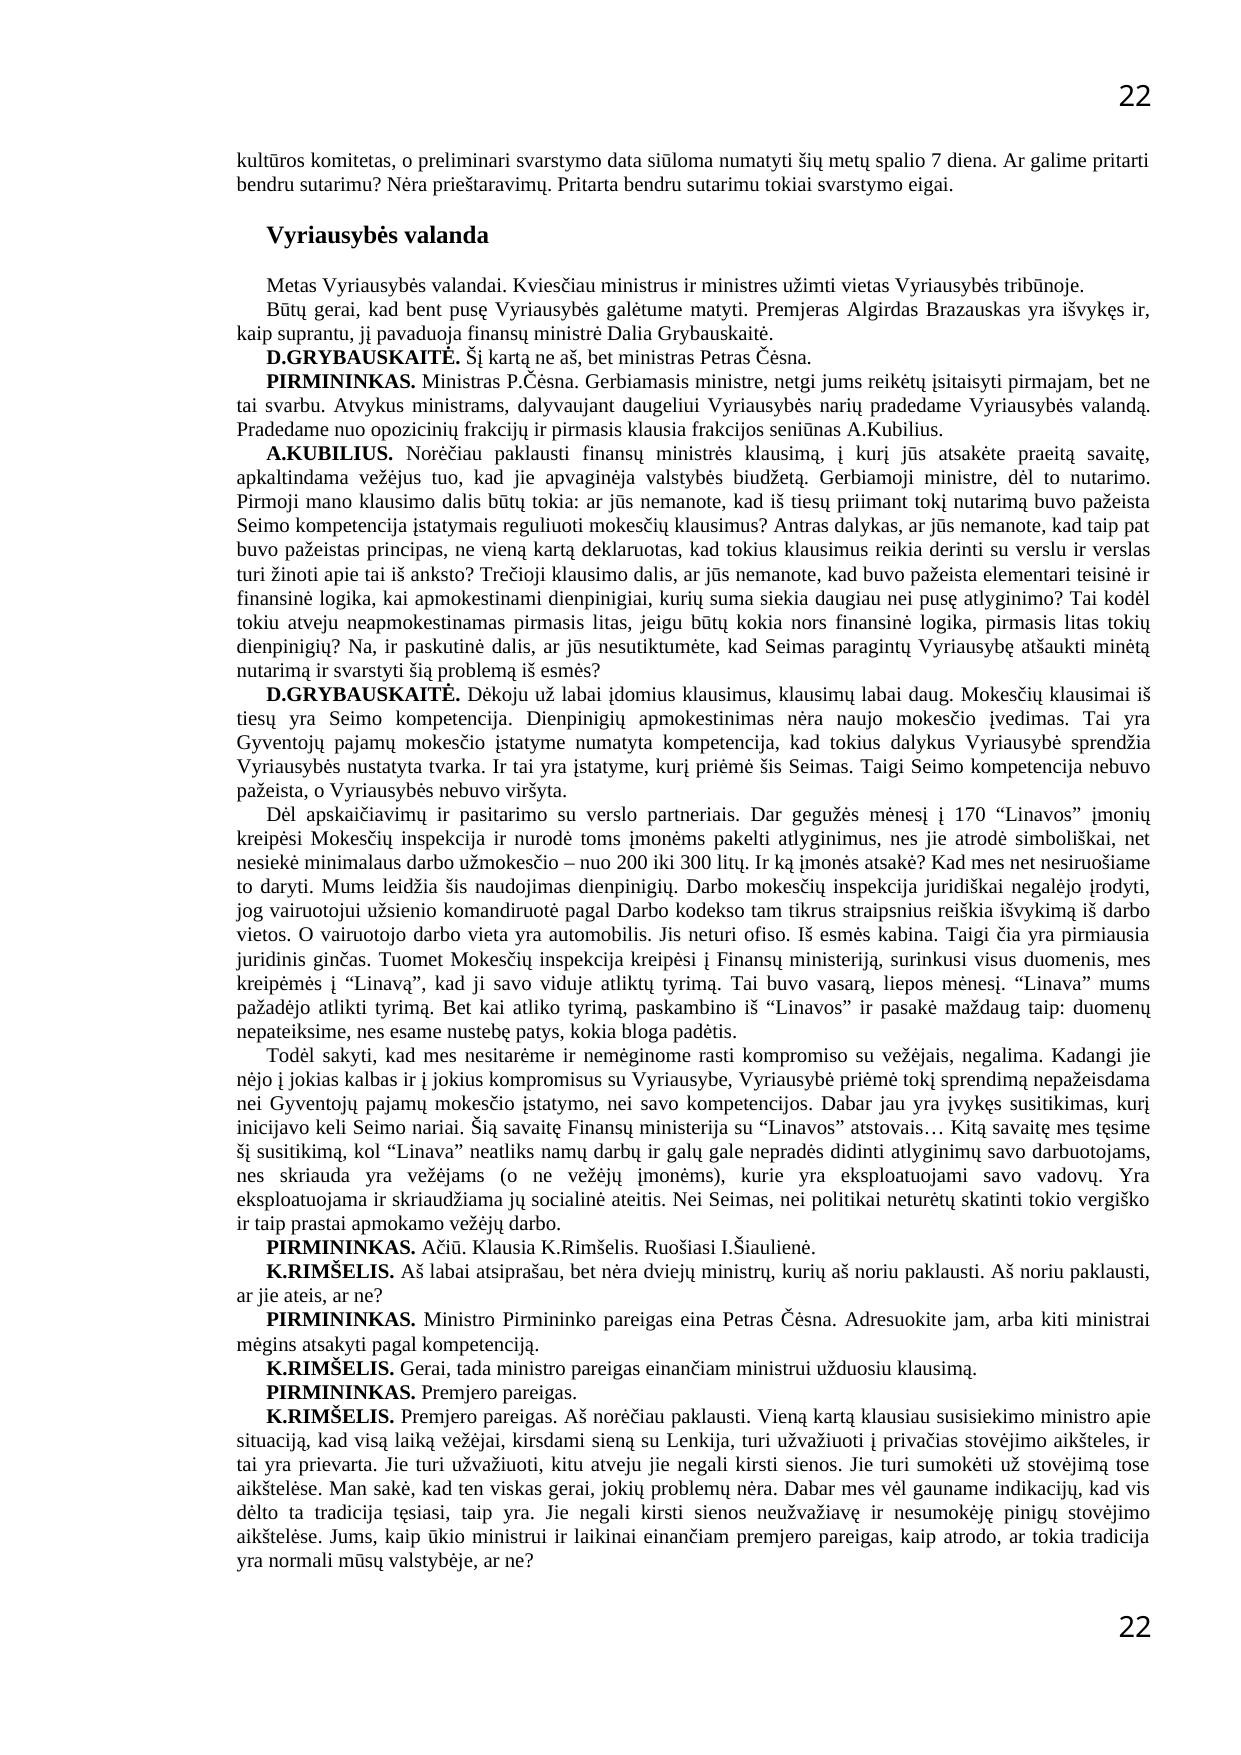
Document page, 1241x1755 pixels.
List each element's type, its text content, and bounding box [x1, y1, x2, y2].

text K.RIMŠELIS. Gerai, tada ministro pareigas einančiam ministrui užduosiu klausimą. [236, 1356, 1152, 1379]
text A.KUBILIUS. Norėčiau paklausti finansų ministrės klausimą, į kurį jūs atsakėte praeitą savaitę, apkaltindama vežėjus tuo, kad jie apvaginėja valstybės biudžetą. Gerbiamoji ministre, dėl to nutarimo. Pirmoji mano klausimo dalis būtų tokia: ar jūs nemanote, kad iš tiesų priimant tokį nutarimą buvo pažeista Seimo kompetencija įstatymais reguliuoti mokesčių klausimus? Antras dalykas, ar jūs nemanote, kad taip pat buvo pažeistas principas, ne vieną kartą deklaruotas, kad tokius klausimus reikia derinti su verslu ir verslas turi žinoti apie tai iš anksto? Trečioji klausimo dalis, ar jūs nemanote, kad buvo pažeista elementari teisinė ir finansinė logika, kai apmokestinami dienpinigiai, kurių suma siekia daugiau nei pusę atlyginimo? Tai kodėl tokiu atveju neapmokestinamas pirmasis litas, jeigu būtų kokia nors finansinė logika, pirmasis litas tokių dienpinigių? Na, ir paskutinė dalis, ar jūs nesutiktumėte, kad Seimas paragintų Vyriausybę atšaukti minėtą nutarimą ir svarstyti šią problemą iš esmės? [236, 441, 1152, 682]
text D.GRYBAUSKAITĖ. Dėkoju už labai įdomius klausimus, klausimų labai daug. Mokesčių klausimai iš tiesų yra Seimo kompetencija. Dienpinigių apmokestinimas nėra naujo mokesčio įvedimas. Tai yra Gyventojų pajamų mokesčio įstatyme numatyta kompetencija, kad tokius dalykus Vyriausybė sprendžia Vyriausybės nustatyta tvarka. Ir tai yra įstatyme, kurį priėmė šis Seimas. Taigi Seimo kompetencija nebuvo pažeista, o Vyriausybės nebuvo viršyta. [236, 682, 1152, 802]
text Vyriausybės valanda [236, 220, 1152, 249]
text Dėl apskaičiavimų ir pasitarimo su verslo partneriais. Dar gegužės mėnesį į 170 “Linavos” įmonių kreipėsi Mokesčių inspekcija ir nurodė toms įmonėms pakelti atlyginimus, nes jie atrodė simboliškai, net nesiekė minimalaus darbo užmokesčio – nuo 200 iki 300 litų. Ir ką įmonės atsakė? Kad mes net nesiruošiame to daryti. Mums leidžia šis naudojimas dienpinigių. Darbo mokesčių inspekcija juridiškai negalėjo įrodyti, jog vairuotojui užsienio komandiruotė pagal Darbo kodekso tam tikrus straipsnius reiškia išvykimą iš darbo vietos. O vairuotojo darbo vieta yra automobilis. Jis neturi ofiso. Iš esmės kabina. Taigi čia yra pirmiausia juridinis ginčas. Tuomet Mokesčių inspekcija kreipėsi į Finansų ministeriją, surinkusi visus duomenis, mes kreipėmės į “Linavą”, kad ji savo viduje atliktų tyrimą. Tai buvo vasarą, liepos mėnesį. “Linava” mums pažadėjo atlikti tyrimą. Bet kai atliko tyrimą, paskambino iš “Linavos” ir pasakė maždaug taip: duomenų nepateiksime, nes esame nustebę patys, kokia bloga padėtis. [236, 802, 1152, 1043]
text Todėl sakyti, kad mes nesitarėme ir nemėginome rasti kompromiso su vežėjais, negalima. Kadangi jie nėjo į jokias kalbas ir į jokius kompromisus su Vyriausybe, Vyriausybė priėmė tokį sprendimą nepažeisdama nei Gyventojų pajamų mokesčio įstatymo, nei savo kompetencijos. Dabar jau yra įvykęs susitikimas, kurį inicijavo keli Seimo nariai. Šią savaitę Finansų ministerija su “Linavos” atstovais… Kitą savaitę mes tęsime šį susitikimą, kol “Linava” neatliks namų darbų ir galų gale nepradės didinti atlyginimų savo darbuotojams, nes skriauda yra vežėjams (o ne vežėjų įmonėms), kurie yra eksploatuojami savo vadovų. Yra eksploatuojama ir skriaudžiama jų socialinė ateitis. Nei Seimas, nei politikai neturėtų skatinti tokio vergiško ir taip prastai apmokamo vežėjų darbo. [236, 1043, 1152, 1235]
text K.RIMŠELIS. Premjero pareigas. Aš norėčiau paklausti. Vieną kartą klausiau susisiekimo ministro apie situaciją, kad visą laiką vežėjai, kirsdami sieną su Lenkija, turi užvažiuoti į privačias stovėjimo aikšteles, ir tai yra prievarta. Jie turi užvažiuoti, kitu atveju jie negali kirsti sienos. Jie turi sumokėti už stovėjimą tose aikštelėse. Man sakė, kad ten viskas gerai, jokių problemų nėra. Dabar mes vėl gauname indikacijų, kad vis dėlto ta tradicija tęsiasi, taip yra. Jie negali kirsti sienos neužvažiavę ir nesumokėję pinigų stovėjimo aikštelėse. Jums, kaip ūkio ministrui ir laikinai einančiam premjero pareigas, kaip atrodo, ar tokia tradicija yra normali mūsų valstybėje, ar ne? [236, 1404, 1152, 1572]
text PIRMININKAS. Ministras P.Čėsna. Gerbiamasis ministre, netgi jums reikėtų įsitaisyti pirmajam, bet ne tai svarbu. Atvykus ministrams, dalyvaujant daugeliui Vyriausybės narių pradedame Vyriausybės valandą. Pradedame nuo opozicinių frakcijų ir pirmasis klausia frakcijos seniūnas A.Kubilius. [236, 369, 1152, 441]
text PIRMININKAS. Ačiū. Klausia K.Rimšelis. Ruošiasi I.Šiaulienė. [236, 1235, 1152, 1259]
text K.RIMŠELIS. Aš labai atsiprašau, bet nėra dviejų ministrų, kurių aš noriu paklausti. Aš noriu paklausti, ar jie ateis, ar ne? [236, 1259, 1152, 1307]
text PIRMININKAS. Premjero pareigas. [236, 1379, 1152, 1404]
text Metas Vyriausybės valandai. Kviesčiau ministrus ir ministres užimti vietas Vyriausybės tribūnoje. [236, 273, 1152, 297]
text kultūros komitetas, o preliminari svarstymo data siūloma numatyti šių metų spalio 7 diena. Ar galime pritarti bendru sutarimu? Nėra prieštaravimų. Pritarta bendru sutarimu tokiai svarstymo eigai. [236, 148, 1152, 196]
text PIRMININKAS. Ministro Pirmininko pareigas eina Petras Čėsna. Adresuokite jam, arba kiti ministrai mėgins atsakyti pagal kompetenciją. [236, 1307, 1152, 1356]
text D.GRYBAUSKAITĖ. Šį kartą ne aš, bet ministras Petras Čėsna. [236, 345, 1152, 369]
text Būtų gerai, kad bent pusę Vyriausybės galėtume matyti. Premjeras Algirdas Brazauskas yra išvykęs ir, kaip suprantu, jį pavaduoja finansų ministrė Dalia Grybauskaitė. [236, 297, 1152, 345]
